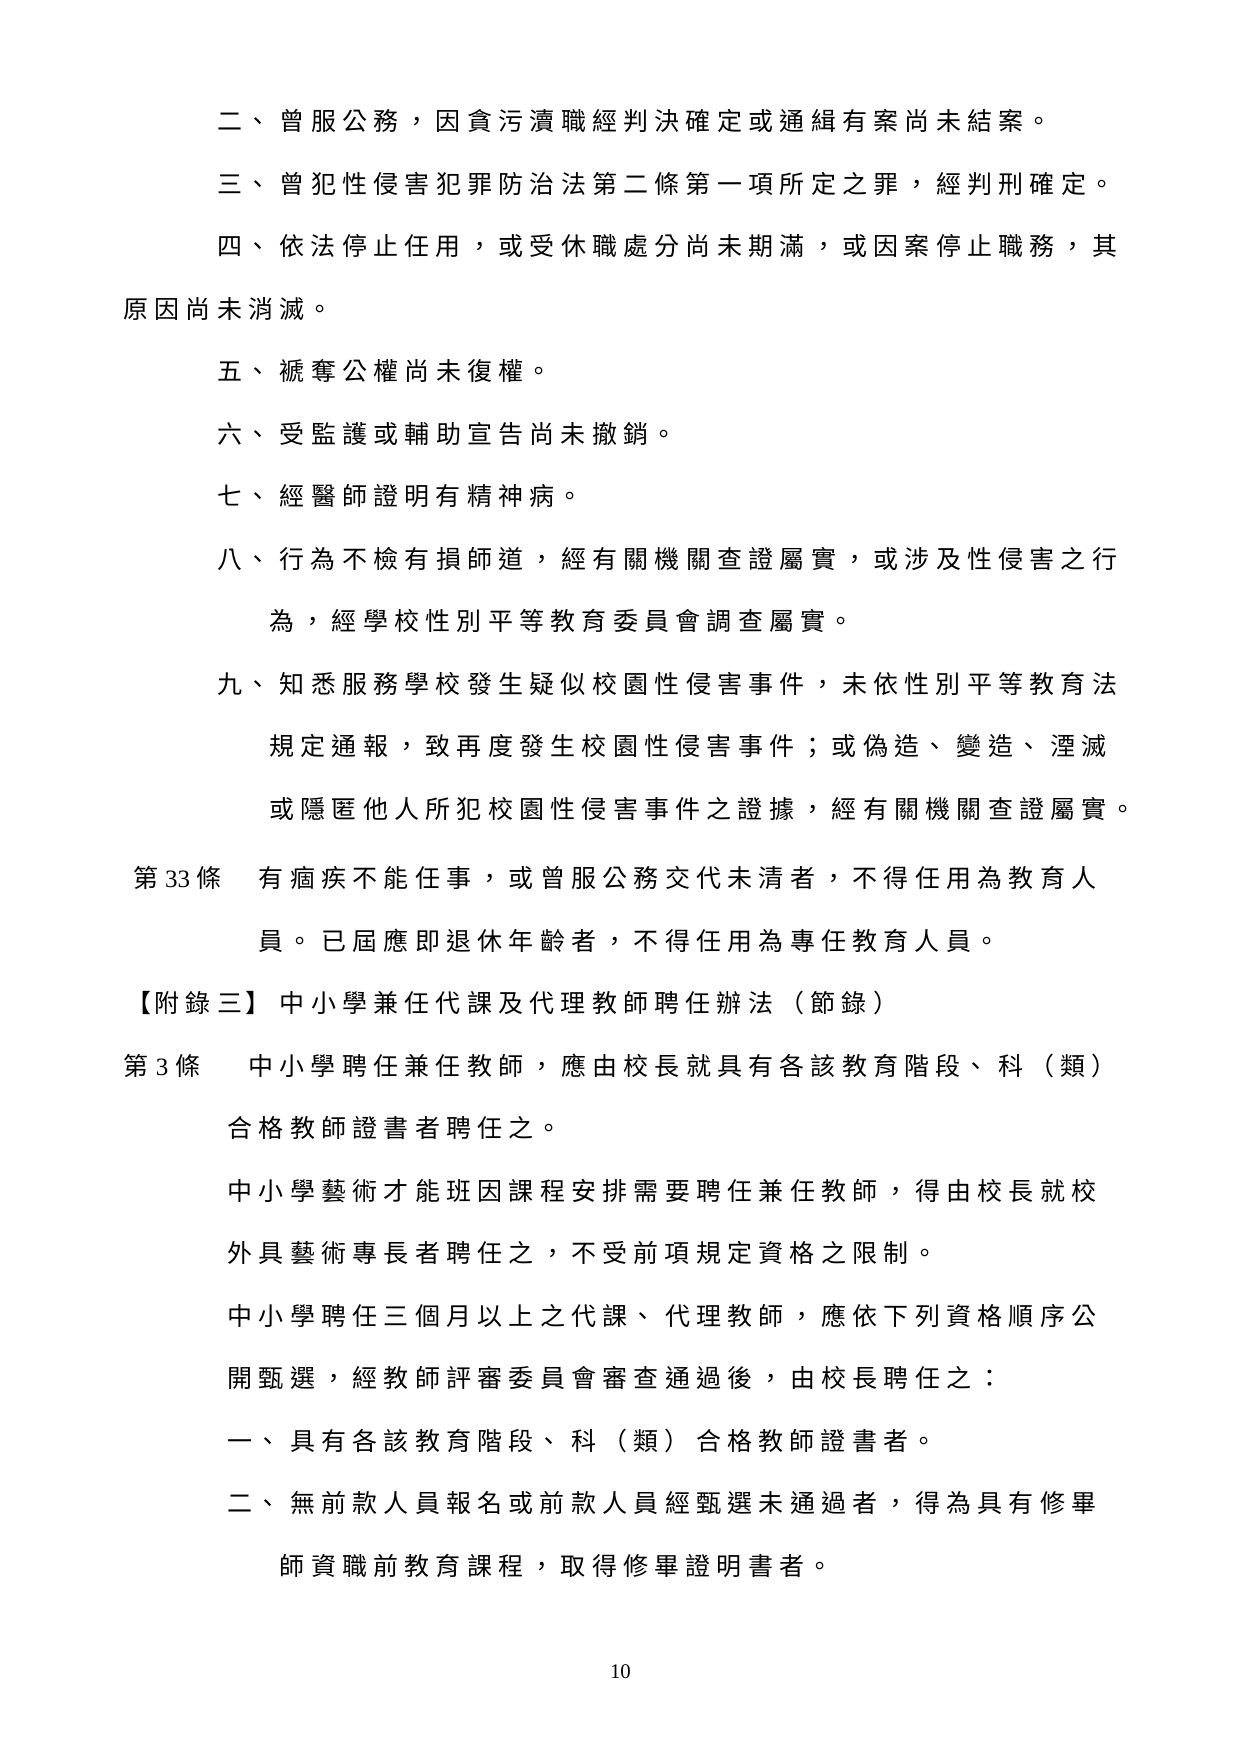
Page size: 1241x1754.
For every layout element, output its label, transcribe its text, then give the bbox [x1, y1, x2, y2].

text 六、受監護或輔助宣告尚未撤銷。 [120, 391, 1120, 453]
text 【附錄三】中小學兼任代課及代理教師聘任辦法（節錄） [120, 960, 1120, 1022]
text 中小學藝術才能班因課程安排需要聘任兼任教師，得由校長就校外具藝術專長者聘任之，不受前項規定資格之限制。 [220, 1147, 1120, 1272]
text 中小學聘任三個月以上之代課、代理教師，應依下列資格順序公開甄選，經教師評審委員會審查通過後，由校長聘任之： [220, 1272, 1120, 1397]
text 第3條 中小學聘任兼任教師，應由校長就具有各該教育階段、科（類）合格教師證書者聘任之。 [120, 1022, 1120, 1147]
text 四、依法停止任用，或受休職處分尚未期滿，或因案停止職務，其原因尚未消滅。 [120, 203, 1120, 328]
text 七、經醫師證明有精神病。 [120, 453, 1120, 516]
text 八、行為不檢有損師道，經有關機關查證屬實，或涉及性侵害之行為，經學校性別平等教育委員會調查屬實。 [208, 516, 1120, 641]
text 二、曾服公務，因貪污瀆職經判決確定或通緝有案尚未結案。 [120, 78, 1120, 141]
text 第33條 有痼疾不能任事，或曾服公務交代未清者，不得任用為教育人員。已屆應即退休年齡者，不得任用為專任教育人員。 [124, 835, 1120, 960]
text 一、具有各該教育階段、科（類）合格教師證書者。 [120, 1397, 1120, 1460]
text 九、知悉服務學校發生疑似校園性侵害事件，未依性別平等教育法規定通報，致再度發生校園性侵害事件；或偽造、變造、湮滅或隱匿他人所犯校園性侵害事件之證據，經有關機關查證屬實。 [208, 641, 1120, 828]
text 三、曾犯性侵害犯罪防治法第二條第一項所定之罪，經判刑確定。 [120, 141, 1120, 203]
text 五、褫奪公權尚未復權。 [120, 328, 1120, 391]
text 二、無前款人員報名或前款人員經甄選未通過者，得為具有修畢師資職前教育課程，取得修畢證明書者。 [220, 1460, 1120, 1585]
